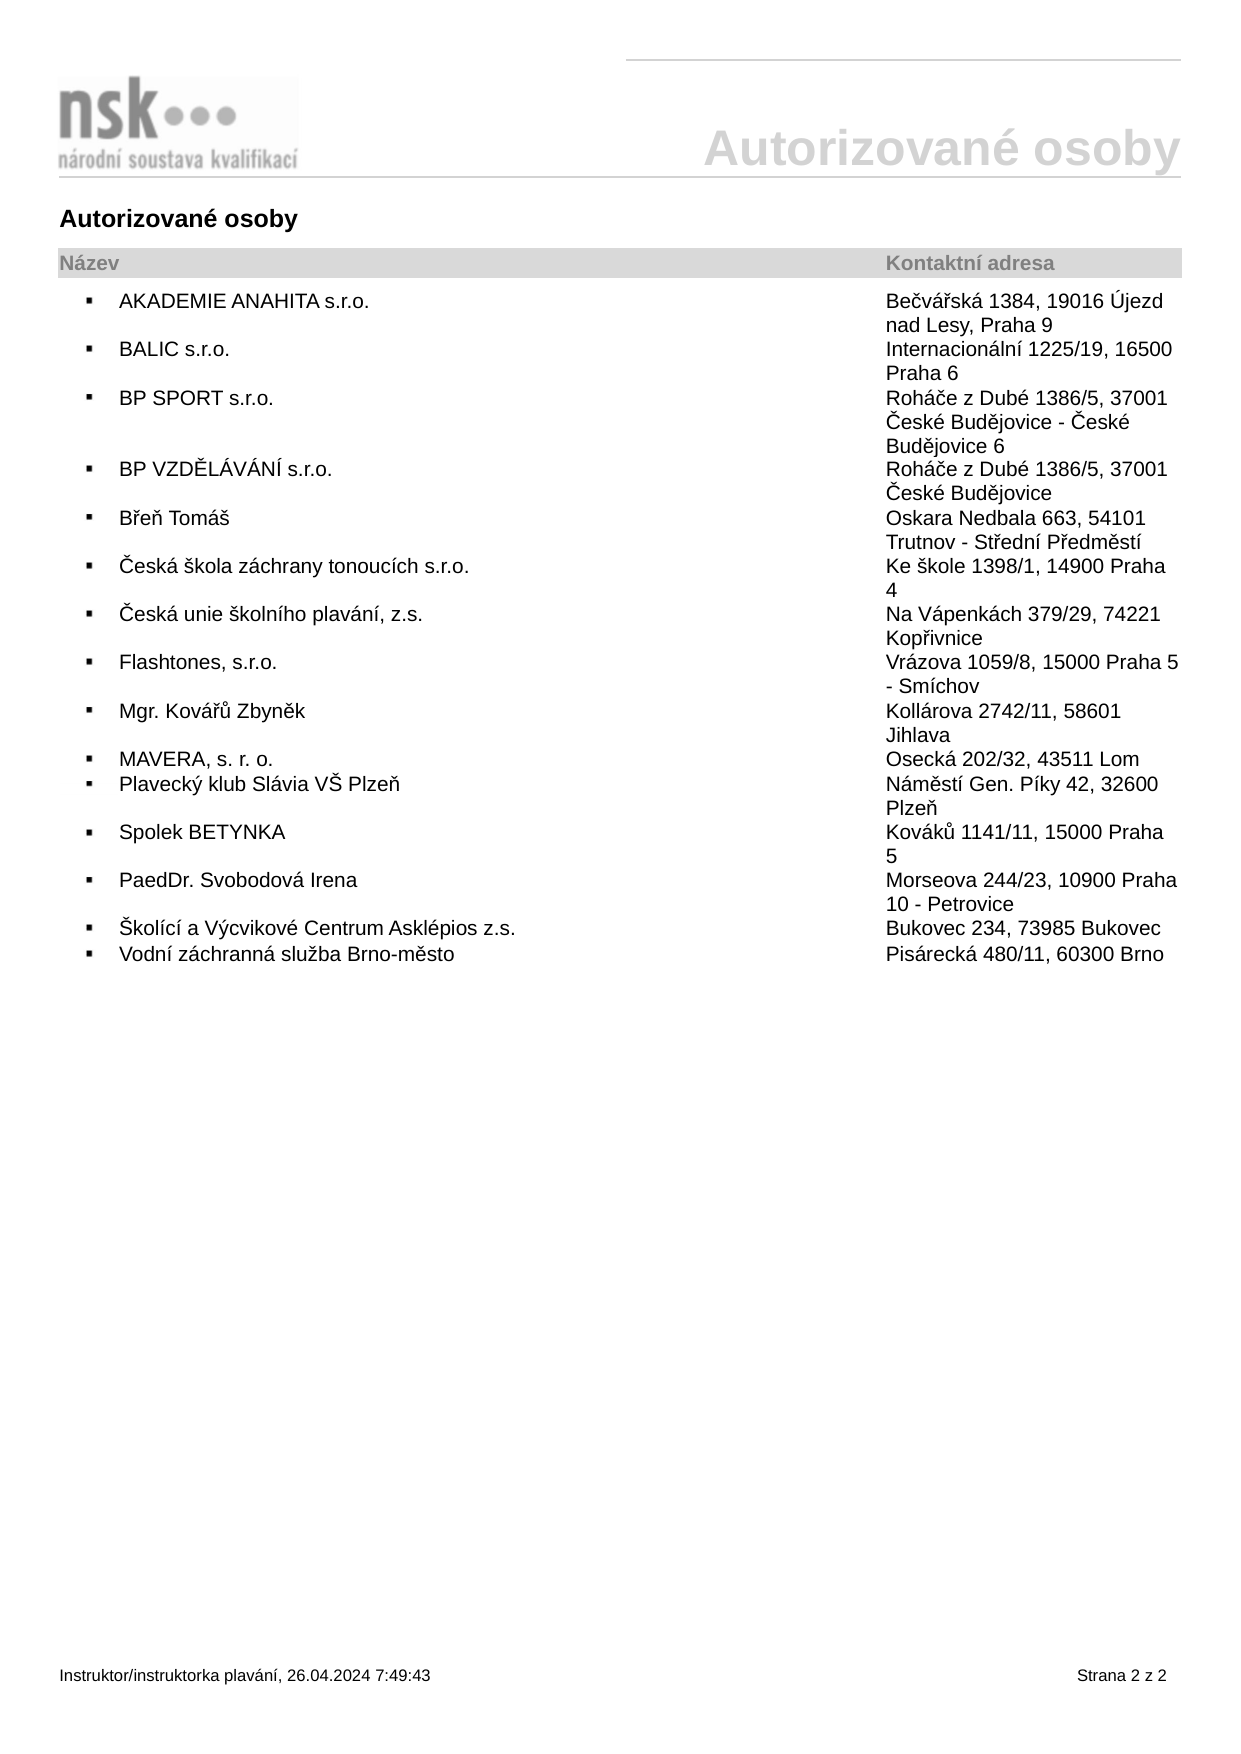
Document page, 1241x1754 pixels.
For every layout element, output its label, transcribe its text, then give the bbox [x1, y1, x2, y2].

table_cell [618, 236, 626, 248]
table_cell [481, 675, 617, 699]
picture [59, 288, 119, 313]
table_cell [59, 894, 119, 916]
table_cell [618, 278, 626, 289]
table_cell Autorizované osoby [626, 61, 1181, 176]
table_cell [626, 965, 860, 1265]
table_cell Morseova 244/23, 10900 Praha 10 - Petrovice [886, 868, 1181, 916]
table_cell [618, 894, 626, 916]
table_cell Bečvářská 1384, 19016 Újezd nad Lesy, Praha 9 [886, 289, 1181, 337]
table_cell Česká škola záchrany tonoucích s.r.o. [119, 554, 886, 578]
table_cell [886, 278, 1167, 289]
table_cell [481, 410, 617, 456]
table_cell [481, 1462, 617, 1657]
table_cell [119, 1462, 481, 1657]
table_cell AKADEMIE ANAHITA s.r.o. [119, 289, 886, 314]
table_cell [481, 627, 617, 649]
picture [59, 505, 119, 529]
table_cell Kontaktní adresa [886, 250, 1180, 277]
table_cell Spolek BETYNKA [119, 820, 886, 844]
table_cell [481, 236, 617, 248]
table_cell [860, 627, 886, 649]
table_cell [618, 844, 626, 868]
table_cell [481, 482, 617, 506]
table_cell [618, 170, 626, 176]
table_cell Kollárova 2742/11, 58601 Jihlava [886, 699, 1181, 747]
table_cell Osecká 202/32, 43511 Lom [886, 747, 1181, 772]
table_cell [119, 314, 481, 337]
table_cell [626, 530, 860, 554]
picture [59, 601, 119, 626]
table_cell [59, 675, 119, 698]
picture [59, 820, 119, 845]
table_cell [481, 965, 617, 1265]
table_cell [481, 1265, 617, 1462]
table_cell [886, 236, 1167, 248]
table_cell Ke škole 1398/1, 14900 Praha 4 [886, 554, 1181, 602]
table_cell Náměstí Gen. Píky 42, 32600 Plzeň [886, 772, 1181, 820]
table_cell [626, 314, 860, 337]
table_cell [59, 796, 119, 820]
table_cell [626, 578, 860, 602]
table_cell [860, 675, 886, 699]
table_cell [860, 236, 886, 248]
table_cell [119, 194, 481, 200]
table_cell Plavecký klub Slávia VŠ Plzeň [119, 772, 886, 796]
table_cell [59, 482, 119, 505]
picture [59, 553, 119, 578]
table_cell [481, 194, 617, 200]
table_cell MAVERA, s. r. o. [119, 747, 886, 772]
table_cell [1167, 194, 1181, 200]
table_cell [618, 362, 626, 386]
table_cell [860, 844, 886, 868]
picture [59, 336, 119, 361]
table_cell [626, 1462, 860, 1657]
table_cell [59, 171, 119, 176]
table_cell [618, 530, 626, 554]
table_cell PaedDr. Svobodová Irena [119, 868, 886, 893]
table_cell Flashtones, s.r.o. [119, 650, 886, 675]
table_cell [626, 675, 860, 699]
table_cell [618, 194, 626, 200]
table_cell [481, 844, 617, 868]
table_cell [626, 894, 860, 916]
table_cell Autorizované osoby [59, 200, 1181, 236]
table_cell [59, 362, 119, 386]
table_cell [886, 194, 1167, 200]
table_cell [119, 171, 481, 176]
table_cell [626, 278, 860, 289]
table_cell [626, 844, 860, 868]
table_cell [1167, 1462, 1181, 1657]
table_cell [618, 675, 626, 699]
picture [59, 456, 119, 481]
table_cell [481, 171, 617, 176]
table_cell [59, 723, 119, 746]
table_cell [119, 723, 481, 747]
picture [59, 772, 119, 795]
picture [59, 698, 119, 722]
table_cell [59, 410, 119, 456]
table_cell [59, 1462, 119, 1657]
table_cell [618, 965, 626, 1265]
table_cell [619, 59, 626, 170]
table_cell [618, 796, 626, 820]
table_cell [860, 278, 886, 289]
table_cell [618, 482, 626, 506]
table_cell [618, 1265, 626, 1462]
table_cell [860, 314, 886, 337]
picture [59, 746, 119, 771]
table_cell [59, 627, 119, 649]
table_cell [1167, 1657, 1181, 1693]
table_cell [1167, 278, 1181, 289]
table_cell [59, 314, 119, 336]
table_cell BP VZDĚLÁVÁNÍ s.r.o. [119, 456, 886, 482]
table_cell BALIC s.r.o. [119, 337, 886, 362]
table_cell [119, 965, 481, 1265]
table_cell [119, 627, 481, 649]
table_cell [618, 578, 626, 602]
table_cell [59, 278, 119, 288]
table_cell [119, 482, 481, 506]
table_cell [626, 410, 860, 456]
table_cell [860, 894, 886, 916]
table_cell [481, 530, 617, 554]
table_cell [618, 314, 626, 337]
table_cell Internacionální 1225/19, 16500 Praha 6 [886, 337, 1181, 386]
table_cell [860, 965, 886, 1265]
table_cell Pisárecká 480/11, 60300 Brno [886, 941, 1181, 965]
table_cell [860, 796, 886, 820]
picture [57, 59, 619, 171]
table_cell Instruktor/instruktorka plavání, 26.04.2024 7:49:43 [59, 1657, 860, 1693]
table_cell [860, 1462, 886, 1657]
table_cell Školící a Výcvikové Centrum Asklépios z.s. [119, 916, 886, 941]
table_cell [119, 675, 481, 699]
table_cell [860, 362, 886, 386]
table_cell [886, 1265, 1167, 1462]
table_cell Česká unie školního plavání, z.s. [119, 602, 886, 627]
table_cell [119, 410, 481, 456]
table_cell [119, 278, 481, 289]
table_cell Název [60, 250, 885, 277]
table_cell [481, 314, 617, 337]
table_cell [481, 796, 617, 820]
picture [59, 941, 119, 966]
table_cell Roháče z Dubé 1386/5, 37001 České Budějovice [886, 456, 1181, 506]
table_cell [860, 194, 886, 200]
table_cell [59, 578, 119, 601]
picture [59, 649, 119, 674]
table_cell [59, 194, 119, 200]
table_cell [886, 965, 1167, 1265]
table_cell [860, 482, 886, 506]
table_cell [626, 796, 860, 820]
table_cell [886, 1462, 1167, 1657]
table_cell [59, 530, 119, 553]
table_cell [119, 796, 481, 820]
table_cell [618, 410, 626, 456]
picture [59, 916, 119, 940]
table_cell Břeň Tomáš [119, 506, 886, 530]
table_cell [119, 894, 481, 916]
table_cell [119, 844, 481, 868]
table_cell [1167, 965, 1181, 1265]
table_cell [1167, 236, 1181, 248]
table_cell [119, 1265, 481, 1462]
table_cell [119, 578, 481, 602]
table_cell [860, 578, 886, 602]
table_cell [618, 627, 626, 649]
table_cell Kováků 1141/11, 15000 Praha 5 [886, 820, 1181, 868]
table_cell [626, 362, 860, 386]
table_cell Na Vápenkách 379/29, 74221 Kopřivnice [886, 602, 1181, 649]
table_cell [626, 194, 860, 200]
table_cell [59, 845, 119, 868]
table_cell [618, 1462, 626, 1657]
table_cell Roháče z Dubé 1386/5, 37001 České Budějovice - České Budějovice 6 [886, 386, 1181, 456]
table_cell [119, 362, 481, 386]
table_cell Mgr. Kovářů Zbyněk [119, 699, 886, 723]
table_cell [59, 178, 1181, 194]
picture [59, 386, 119, 409]
table_cell [618, 723, 626, 747]
table_cell [860, 1265, 886, 1462]
table_cell [1167, 1265, 1181, 1462]
table_cell Oskara Nedbala 663, 54101 Trutnov - Střední Předměstí [886, 506, 1181, 554]
table_cell [481, 578, 617, 602]
table_cell [626, 482, 860, 506]
table_cell BP SPORT s.r.o. [119, 386, 886, 410]
table_cell Vodní záchranná služba Brno-město [119, 941, 886, 965]
table_cell Vrázova 1059/8, 15000 Praha 5 - Smíchov [886, 650, 1181, 699]
table_cell [626, 236, 860, 248]
table_cell [119, 530, 481, 554]
picture [59, 868, 119, 892]
table_cell [481, 362, 617, 386]
table_cell [481, 723, 617, 747]
table_cell [626, 627, 860, 649]
table_cell [59, 236, 119, 248]
table_cell [481, 278, 617, 289]
table_cell [626, 723, 860, 747]
table_cell [59, 1265, 119, 1462]
table_cell [119, 236, 481, 248]
table_cell Strana 2 z 2 [860, 1657, 1167, 1693]
table_cell [59, 966, 119, 1265]
table_cell Bukovec 234, 73985 Bukovec [886, 916, 1181, 941]
table_cell [626, 1265, 860, 1462]
table_cell [860, 723, 886, 747]
table_cell [481, 894, 617, 916]
table_cell [860, 530, 886, 554]
table_cell [860, 410, 886, 456]
